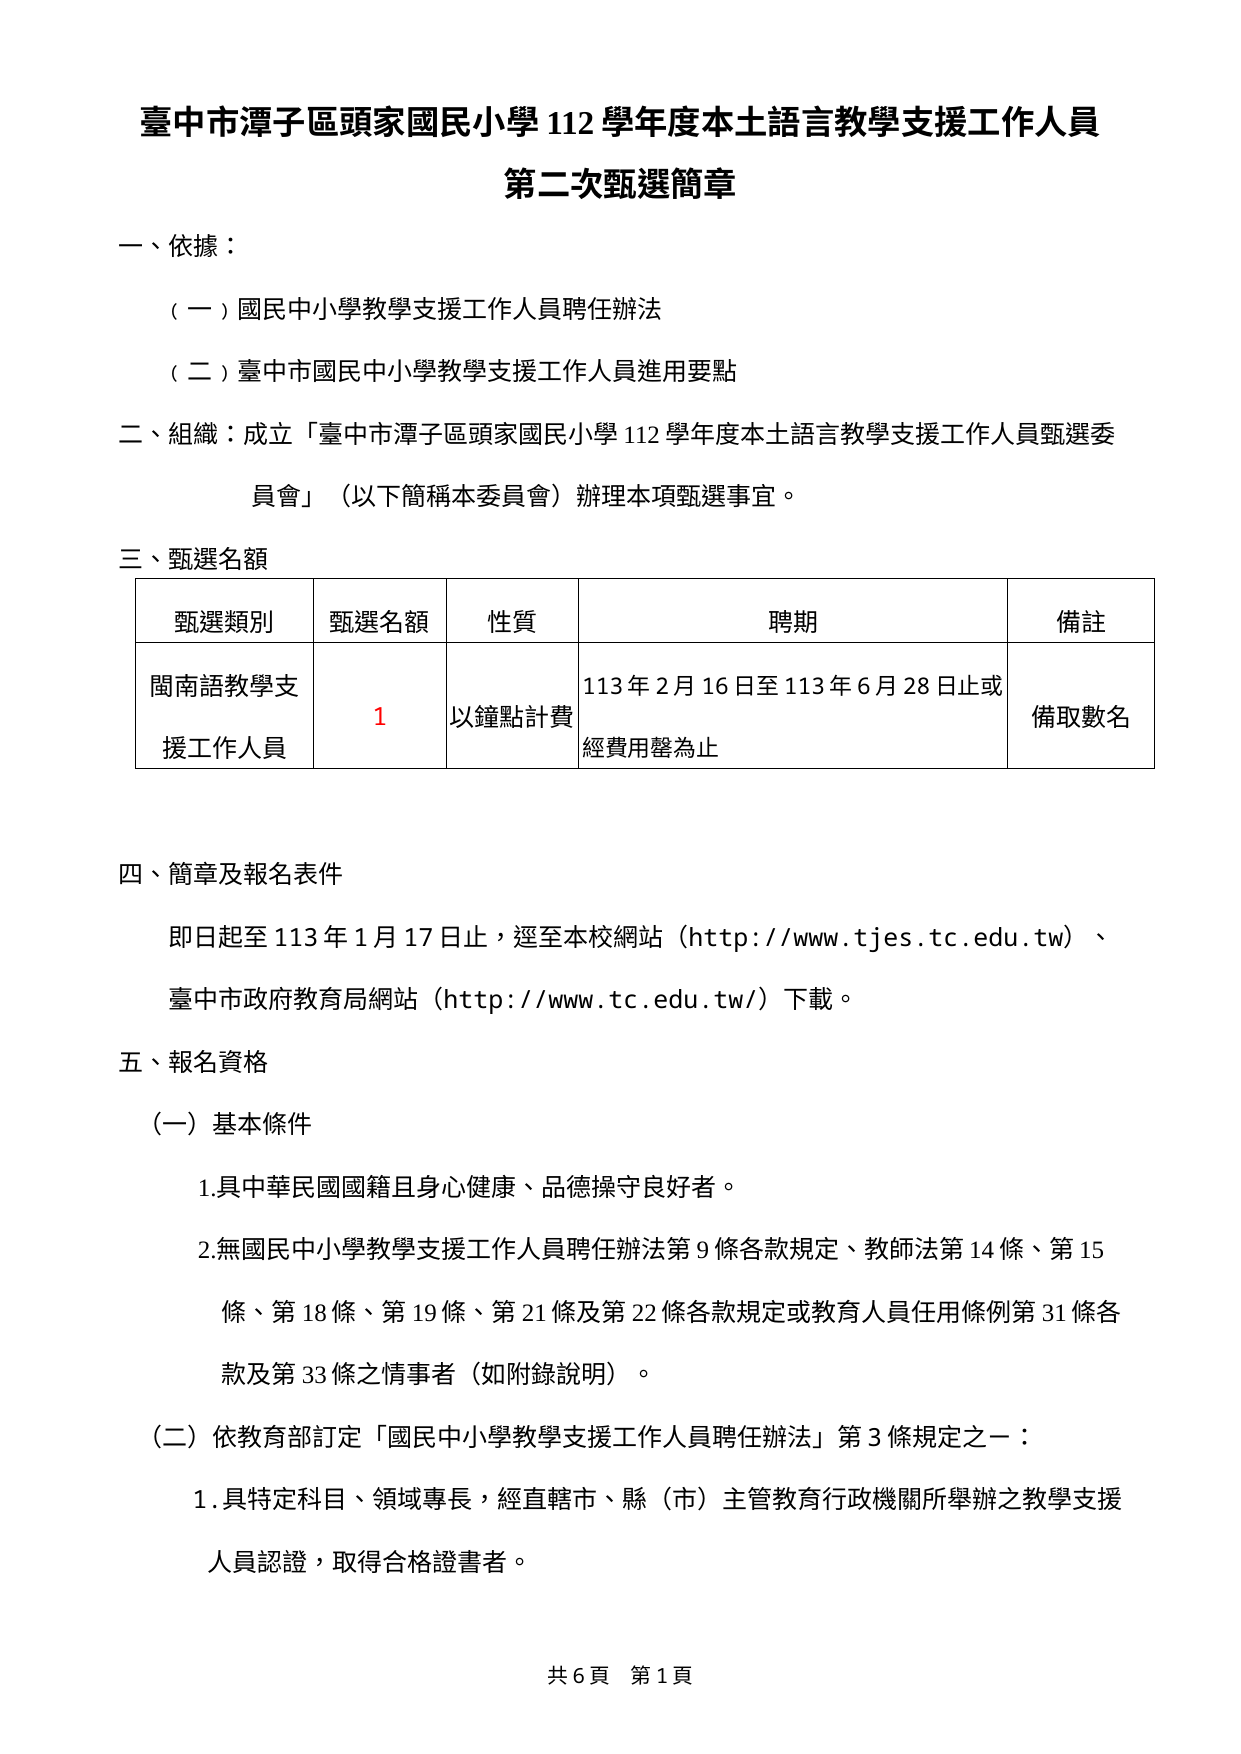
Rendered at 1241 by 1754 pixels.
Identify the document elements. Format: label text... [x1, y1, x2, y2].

table_cell 1 [314, 643, 446, 768]
text 1.具特定科目、領域專長，經直轄市、縣（市）主管教育行政機關所舉辦之教學支援人員認證，取得合格證書者。 [192, 1456, 1122, 1581]
text ﹙一﹚國民中小學教學支援工作人員聘任辦法 [162, 266, 1122, 328]
table_cell 閩南語教學支援工作人員 [136, 643, 313, 768]
text （二）依教育部訂定「國民中小學教學支援工作人員聘任辦法」第3條規定之ㄧ： [118, 1394, 1122, 1456]
text 臺中市潭子區頭家國民小學112學年度本土語言教學支援工作人員 [118, 78, 1122, 141]
table_cell 113年2月16日至113年6月28日止或經費用罄為止 [579, 643, 1007, 768]
text 二、組織：成立「臺中市潭子區頭家國民小學112學年度本土語言教學支援工作人員甄選委員會」（以下簡稱本委員會）辦理本項甄選事宜。 [118, 391, 1122, 516]
table_header 甄選名額 [314, 579, 446, 642]
text 一、依據： [118, 203, 1122, 266]
table_header 甄選類別 [136, 579, 313, 642]
text 三、甄選名額 [118, 516, 1122, 578]
table_header 備註 [1008, 579, 1154, 642]
text （一）基本條件 [118, 1081, 1122, 1144]
text 1.具中華民國國籍且身心健康、品德操守良好者。 [148, 1144, 1122, 1206]
text 四、簡章及報名表件 即日起至113年1月17日止，逕至本校網站（http://www.tjes.tc.edu.tw）、臺中市政府教育局網站（http://www.tc.edu.tw/）下載。 [118, 831, 1122, 1019]
table_cell 以鐘點計費 [447, 643, 578, 768]
text 第二次甄選簡章 [118, 141, 1122, 203]
table_cell 備取數名 [1008, 643, 1154, 768]
text ﹙二﹚臺中市國民中小學教學支援工作人員進用要點 [162, 328, 1122, 391]
text 2.無國民中小學教學支援工作人員聘任辦法第9條各款規定、教師法第14條、第15條、第18條、第19條、第21條及第22條各款規定或教育人員任用條例第31條各款及第33條之情事者（如附錄說明）。 [148, 1206, 1122, 1394]
table_header 性質 [447, 579, 578, 642]
text 五、報名資格 [118, 1019, 1122, 1081]
table_header 聘期 [579, 579, 1007, 642]
